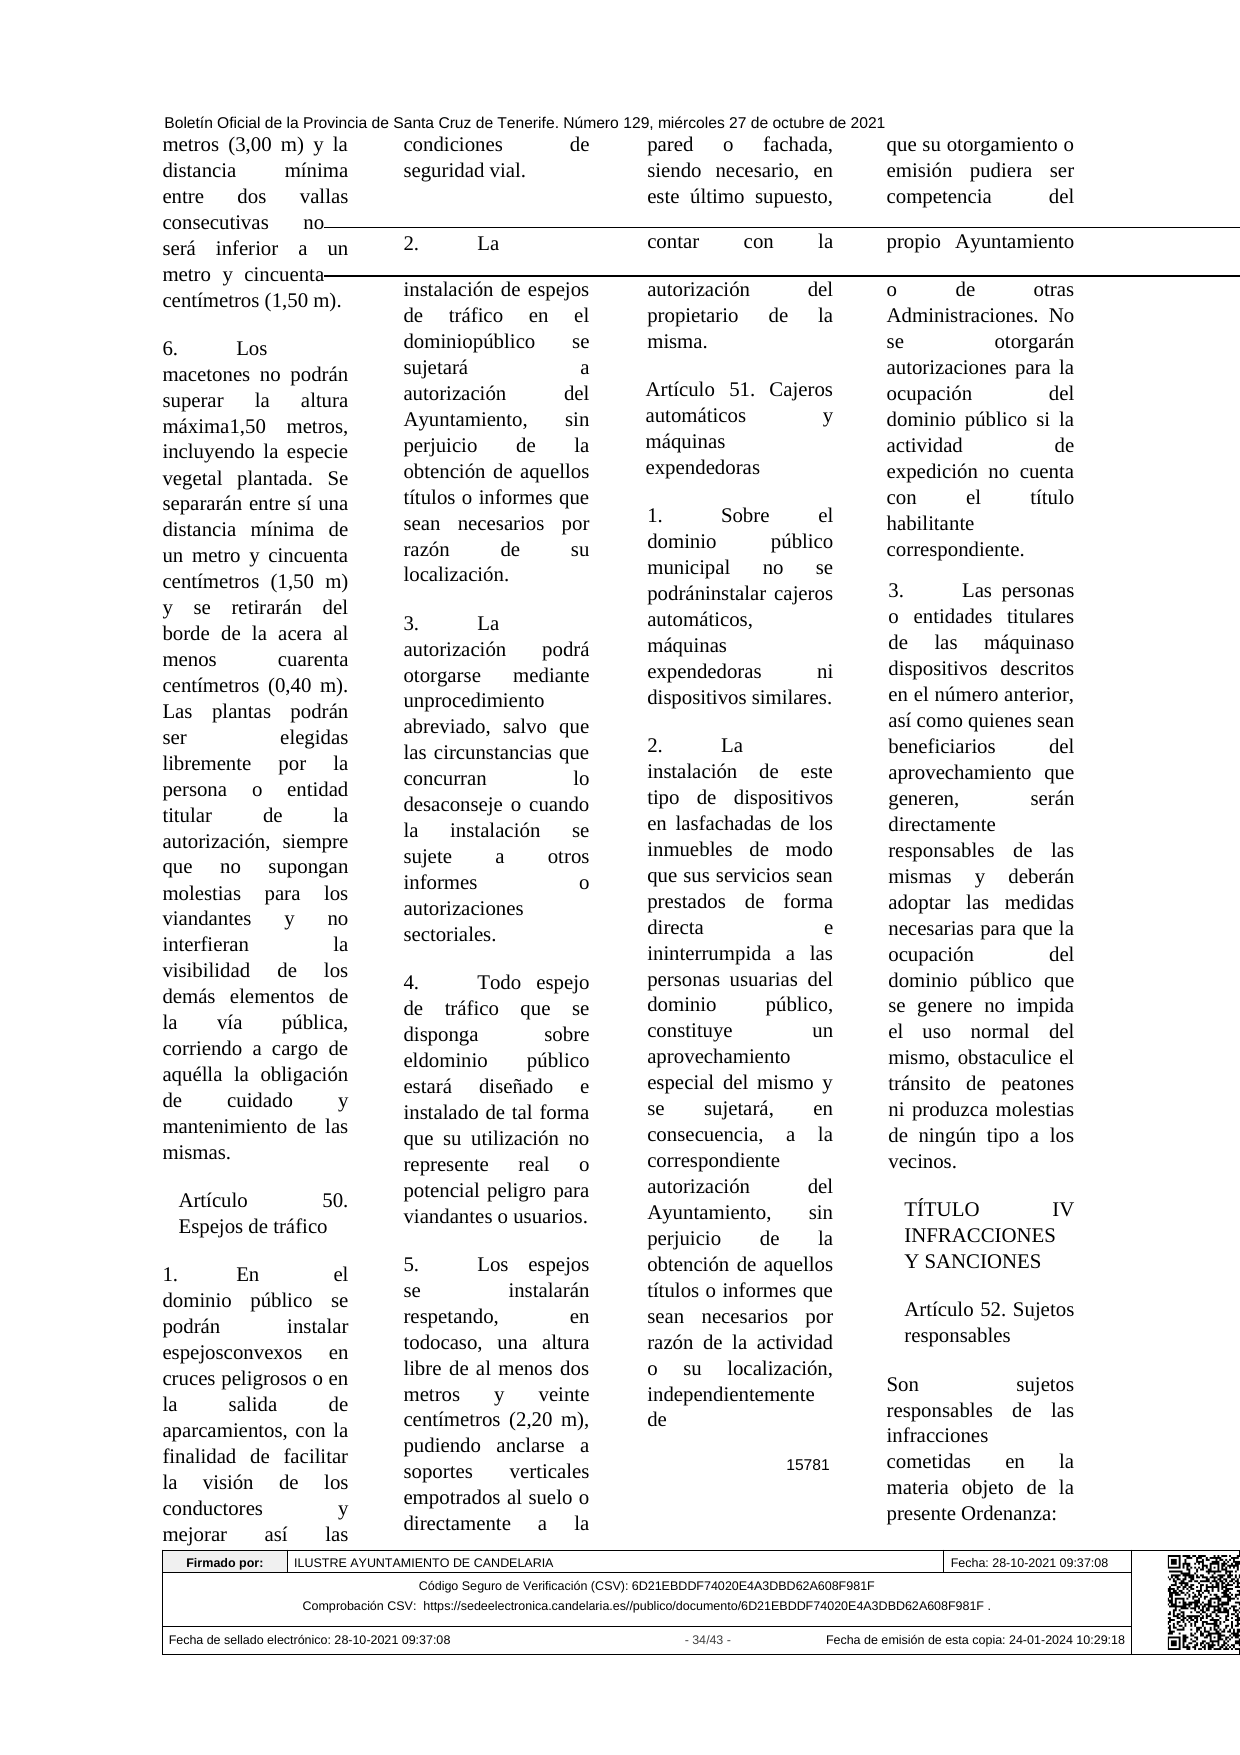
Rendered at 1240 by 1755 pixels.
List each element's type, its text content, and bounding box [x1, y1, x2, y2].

list La autorización podrá otorgarse mediante unprocedimiento abreviado, salvo que las circunstancias que concurran lo desaconseje o cuando la instalación se sujete a otros informes o autorizaciones sectoriales. [403, 611, 589, 946]
list contar con la [647, 228, 833, 275]
text Artículo 51. Cajeros automáticos y máquinas expendedoras [645, 377, 833, 479]
list La instalación de espejos de tráfico en el dominiopúblico se sujetará a autorización del Ayuntamiento, sin perjuicio de la obtención de aquellos títulos o informes que sean necesarios por razón de su localización. [403, 228, 589, 275]
list Los macetones no podrán superar la altura máxima1,50 metros, incluyendo la especie vegetal plantada. Se separarán entre sí una distancia mínima de un metro y cincuenta centímetros (1,50 m) y se retirarán del borde de la acera al menos cuarenta centímetros (0,40 m). Las plantas podrán ser elegidas libremente por la persona o entidad titular de la autorización, siempre que no supongan molestias para los viandantes y no interfieran la visibilidad de los demás elementos de la vía pública, corriendo a cargo de aquélla la obligación de cuidado y mantenimiento de las mismas. [162, 336, 348, 1164]
list pared o fachada, siendo necesario, en este último supuesto, [647, 132, 833, 227]
list Las personas o entidades titulares de las máquinaso dispositivos descritos en el número anterior, así como quienes sean beneficiarios del aprovechamiento que generen, serán directamente responsables de las mismas y deberán adoptar las medidas necesarias para que la ocupación del dominio público que se genere no impida el uso normal del mismo, obstaculice el tránsito de peatones ni produzca molestias de ningún tipo a los vecinos. [888, 578, 1074, 1173]
list Los espejos se instalarán respetando, en todocaso, una altura libre de al menos dos metros y veinte centímetros (2,20 m), pudiendo anclarse a soportes verticales empotrados al suelo o directamente a la [403, 1252, 589, 1535]
text Son sujetos responsables de las infracciones cometidas en la materia objeto de la presente Ordenanza: [886, 1372, 1074, 1525]
text TÍTULO IV INFRACCIONES Y SANCIONES [904, 1197, 1074, 1273]
list Todo espejo de tráfico que se disponga sobre eldominio público estará diseñado e instalado de tal forma que su utilización no represente real o potencial peligro para viandantes o usuarios. [403, 970, 589, 1228]
list autorización del propietario de la misma. [647, 277, 833, 353]
list condiciones de seguridad vial. [403, 132, 589, 182]
text o de otras Administraciones. No se otorgarán autorizaciones para la ocupación del dominio público si la actividad de expedición no cuenta con el título habilitante correspondiente. [886, 277, 1074, 561]
list metros (3,00 m) y la distancia mínima entre dos vallas consecutivas no será inferior a un metro y cincuenta centímetros (1,50 m). [162, 132, 348, 312]
list La instalación de espejos de tráfico en el dominiopúblico se sujetará a autorización del Ayuntamiento, sin perjuicio de la obtención de aquellos títulos o informes que sean necesarios por razón de su localización. [403, 277, 589, 586]
text propio Ayuntamiento [886, 228, 1074, 275]
list Sobre el dominio público municipal no se podráninstalar cajeros automáticos, máquinas expendedoras ni dispositivos similares. [647, 503, 833, 709]
text que su otorgamiento o emisión pudiera ser competencia del [886, 132, 1074, 227]
list La instalación de este tipo de dispositivos en lasfachadas de los inmuebles de modo que sus servicios sean prestados de forma directa e ininterrumpida a las personas usuarias del dominio público, constituye un aprovechamiento especial del mismo y se sujetará, en consecuencia, a la correspondiente autorización del Ayuntamiento, sin perjuicio de la obtención de aquellos títulos o informes que sean necesarios por razón de la actividad o su localización, independientemente de [647, 733, 833, 1431]
list En el dominio público se podrán instalar espejosconvexos en cruces peligrosos o en la salida de aparcamientos, con la finalidad de facilitar la visión de los conductores y mejorar así las [162, 1262, 348, 1546]
text 15781 [647, 1456, 829, 1474]
text Artículo 52. Sujetos responsables [904, 1297, 1074, 1347]
text Artículo 50. Espejos de tráfico [178, 1188, 348, 1238]
